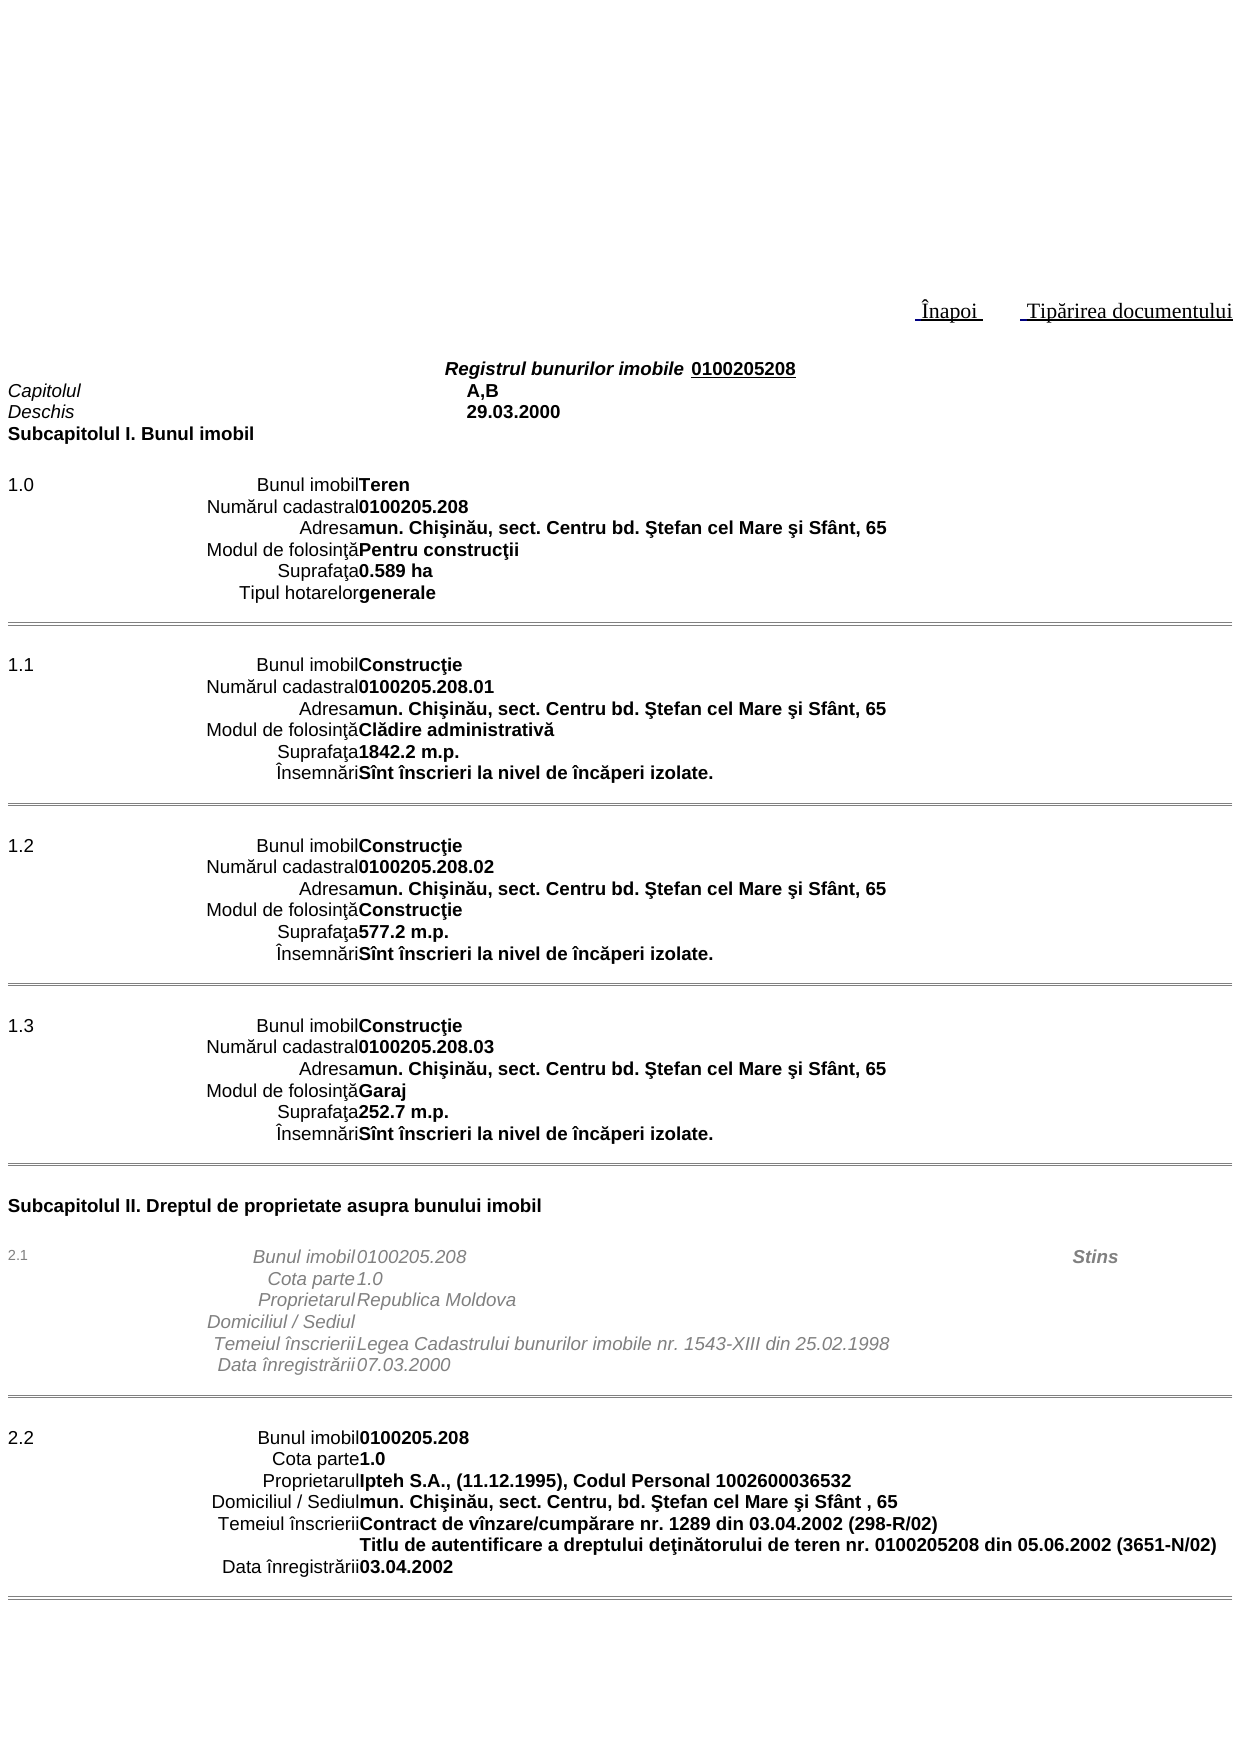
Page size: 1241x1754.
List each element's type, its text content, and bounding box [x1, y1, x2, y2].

table_cell [1073, 1289, 1232, 1311]
table_cell [8, 899, 60, 921]
table_cell [1073, 1268, 1232, 1289]
table_cell Modul de folosinţă [60, 719, 358, 740]
table_cell 0100205.208 [359, 495, 1232, 517]
table_cell [1073, 1354, 1232, 1376]
table_cell Numărul cadastral [60, 495, 359, 517]
table_cell Ipteh S.A., (11.12.1995), Codul Personal 1002600036532 [359, 1470, 1232, 1491]
table_cell Construcţie [358, 899, 1232, 921]
table_cell Suprafaţa [60, 740, 358, 762]
table_cell Tipul hotarelor [60, 582, 359, 603]
table_header 1.1 [8, 654, 60, 676]
table_header Construcţie [358, 1015, 1232, 1036]
table_cell Legea Cadastrului bunurilor imobile nr. 1543-XIII din 25.02.1998 [357, 1333, 1072, 1354]
table_cell [8, 762, 60, 783]
table_cell [358, 964, 1232, 969]
table_cell [8, 1556, 60, 1577]
table_header 1.0 [8, 474, 60, 495]
table_cell [8, 784, 60, 788]
table_header [5, 147, 1235, 278]
table_cell [1073, 1376, 1232, 1380]
table_cell mun. Chişinău, sect. Centru bd. Ştefan cel Mare şi Sfânt, 65 [358, 697, 1232, 719]
table_header 1.2 [8, 835, 60, 856]
table_cell [8, 1289, 59, 1311]
table_cell 577.2 m.p. [358, 921, 1232, 942]
table_header Construcţie [358, 835, 1232, 856]
table_cell Proprietarul [60, 1470, 359, 1491]
table_cell Data înregistrării [60, 1556, 359, 1577]
table_cell mun. Chişinău, sect. Centru, bd. Ştefan cel Mare şi Sfânt , 65 [359, 1491, 1232, 1513]
table_cell [8, 878, 60, 899]
table_header Bunul imobil [60, 1015, 358, 1036]
table_cell [8, 1491, 60, 1513]
table_cell Numărul cadastral [60, 676, 358, 697]
table_cell Domiciliul / Sediul [60, 1311, 357, 1332]
table_cell Adresa [60, 697, 358, 719]
table_cell [60, 784, 358, 788]
table_cell Adresa [60, 878, 358, 899]
table_header A,B [466, 380, 1232, 401]
table_cell [8, 1354, 59, 1376]
table_cell Sînt înscrieri la nivel de încăperi izolate. [358, 762, 1232, 783]
table_header 2.2 [8, 1426, 60, 1448]
table_cell [8, 560, 60, 582]
table_cell [60, 964, 358, 969]
table_cell [8, 942, 60, 964]
table_cell [357, 1311, 1072, 1332]
table_cell 0100205.208.03 [358, 1036, 1232, 1058]
table_cell [8, 1448, 60, 1469]
table_cell [8, 719, 60, 740]
table_cell Temeiul înscrierii [60, 1513, 359, 1556]
table_cell mun. Chişinău, sect. Centru bd. Ştefan cel Mare şi Sfânt, 65 [359, 517, 1232, 538]
table_cell [8, 1144, 60, 1149]
table_cell Modul de folosinţă [60, 1080, 358, 1101]
table_cell [8, 495, 60, 517]
table_cell [60, 1376, 357, 1380]
table_cell [1073, 1311, 1232, 1332]
table_cell 03.04.2002 [359, 1556, 1232, 1577]
table_cell Numărul cadastral [60, 856, 358, 878]
table_cell 07.03.2000 [357, 1354, 1072, 1376]
table_cell [1073, 1333, 1232, 1354]
table_cell [60, 603, 359, 608]
table_header Stins [1073, 1246, 1232, 1268]
table_cell Deschis [8, 401, 466, 423]
table_header Teren [359, 474, 1232, 495]
table_cell Sînt înscrieri la nivel de încăperi izolate. [358, 942, 1232, 964]
table_cell 0100205.208.01 [358, 676, 1232, 697]
table_cell 1842.2 m.p. [358, 740, 1232, 762]
table_cell [359, 603, 1232, 608]
table_cell Însemnări [60, 1123, 358, 1144]
table_cell [8, 603, 60, 608]
table_header Bunul imobil [60, 1426, 359, 1448]
table_cell [358, 1144, 1232, 1149]
table_cell generale [359, 582, 1232, 603]
table_cell Suprafaţa [60, 560, 359, 582]
table_cell [8, 582, 60, 603]
table_cell 1.0 [359, 1448, 1232, 1469]
table_cell [8, 1080, 60, 1101]
table_cell Sînt înscrieri la nivel de încăperi izolate. [358, 1123, 1232, 1144]
table_cell Clădire administrativă [358, 719, 1232, 740]
table_header Registrul bunurilor imobile 0100205208 [8, 358, 1232, 380]
table_cell Numărul cadastral [60, 1036, 358, 1058]
table_cell [8, 539, 60, 560]
table_cell 0.589 ha [359, 560, 1232, 582]
table_cell Adresa [60, 1058, 358, 1079]
table_header 0100205.208 [359, 1426, 1232, 1448]
table_header Bunul imobil [60, 654, 358, 676]
table_cell Garaj [358, 1080, 1232, 1101]
table_cell [8, 1058, 60, 1079]
table_cell [8, 1036, 60, 1058]
table_cell Însemnări [60, 942, 358, 964]
table_cell [8, 1268, 59, 1289]
table_header Construcţie [358, 654, 1232, 676]
table_header Bunul imobil [60, 835, 358, 856]
table_cell [60, 1144, 358, 1149]
table_header Bunul imobil [60, 1246, 357, 1268]
table_cell Cota parte [60, 1448, 359, 1469]
table_cell Însemnări [60, 762, 358, 783]
table_cell Temeiul înscrierii [60, 1333, 357, 1354]
table_header 2.1 [8, 1246, 59, 1268]
table_cell [8, 1470, 60, 1491]
table_cell [8, 697, 60, 719]
table_header 0100205.208 [357, 1246, 1072, 1268]
table_cell mun. Chişinău, sect. Centru bd. Ştefan cel Mare şi Sfânt, 65 [358, 1058, 1232, 1079]
table_cell Data înregistrării [60, 1354, 357, 1376]
table_header Capitolul [8, 380, 466, 401]
table_cell Domiciliul / Sediul [60, 1491, 359, 1513]
table_cell [8, 1101, 60, 1123]
table_cell [8, 1578, 60, 1582]
table_cell [8, 856, 60, 878]
table_cell [8, 676, 60, 697]
table_cell [8, 1376, 59, 1380]
table_cell Republica Moldova [357, 1289, 1072, 1311]
table_cell [358, 784, 1232, 788]
table_cell Cota parte [60, 1268, 357, 1289]
table_cell Adresa [60, 517, 359, 538]
table_cell [8, 1311, 59, 1332]
table_cell [359, 1578, 1232, 1582]
table_cell Suprafaţa [60, 1101, 358, 1123]
table_cell [8, 740, 60, 762]
table_cell 0100205.208.02 [358, 856, 1232, 878]
table_cell Contract de vînzare/cumpărare nr. 1289 din 03.04.2002 (298-R/02) Titlu de autentificare a dreptului deţinătorului de teren nr. 0100205208 din 05.06.2002 (3651-N/02) [359, 1513, 1232, 1556]
table_cell Suprafaţa [60, 921, 358, 942]
table_cell [8, 964, 60, 969]
table_cell Proprietarul [60, 1289, 357, 1311]
table_cell 29.03.2000 [466, 401, 1232, 423]
table_cell Pentru construcţii [359, 539, 1232, 560]
table_cell [8, 1123, 60, 1144]
table_header 1.3 [8, 1015, 60, 1036]
table_cell Modul de folosinţă [60, 899, 358, 921]
table_cell 1.0 [357, 1268, 1072, 1289]
table_cell Modul de folosinţă [60, 539, 359, 560]
table_cell [60, 1578, 359, 1582]
table_header Bunul imobil [60, 474, 359, 495]
table_cell Înapoi Tipărirea documentului [5, 278, 1235, 326]
table_cell [8, 517, 60, 538]
table_cell [8, 1513, 60, 1556]
table_cell [8, 1333, 59, 1354]
table_cell Subcapitolul I. Bunul imobil Subcapitolul II. Dreptul de proprietate asupra bunului imobil Subcapitolul III. Grevarea drepturilor patrimoniale Partea I. Alte drepturi reale. Partea II. Notări. Interdicţii. * Baza de date este actualizată la data de 11.12.2014, orele 21:00:02 INTREPRINDEREA DE STAT "CADASTRU" [5, 326, 1235, 1631]
table_cell mun. Chişinău, sect. Centru bd. Ştefan cel Mare şi Sfânt, 65 [358, 878, 1232, 899]
table_cell [357, 1376, 1072, 1380]
table_cell [8, 921, 60, 942]
table_cell 252.7 m.p. [358, 1101, 1232, 1123]
